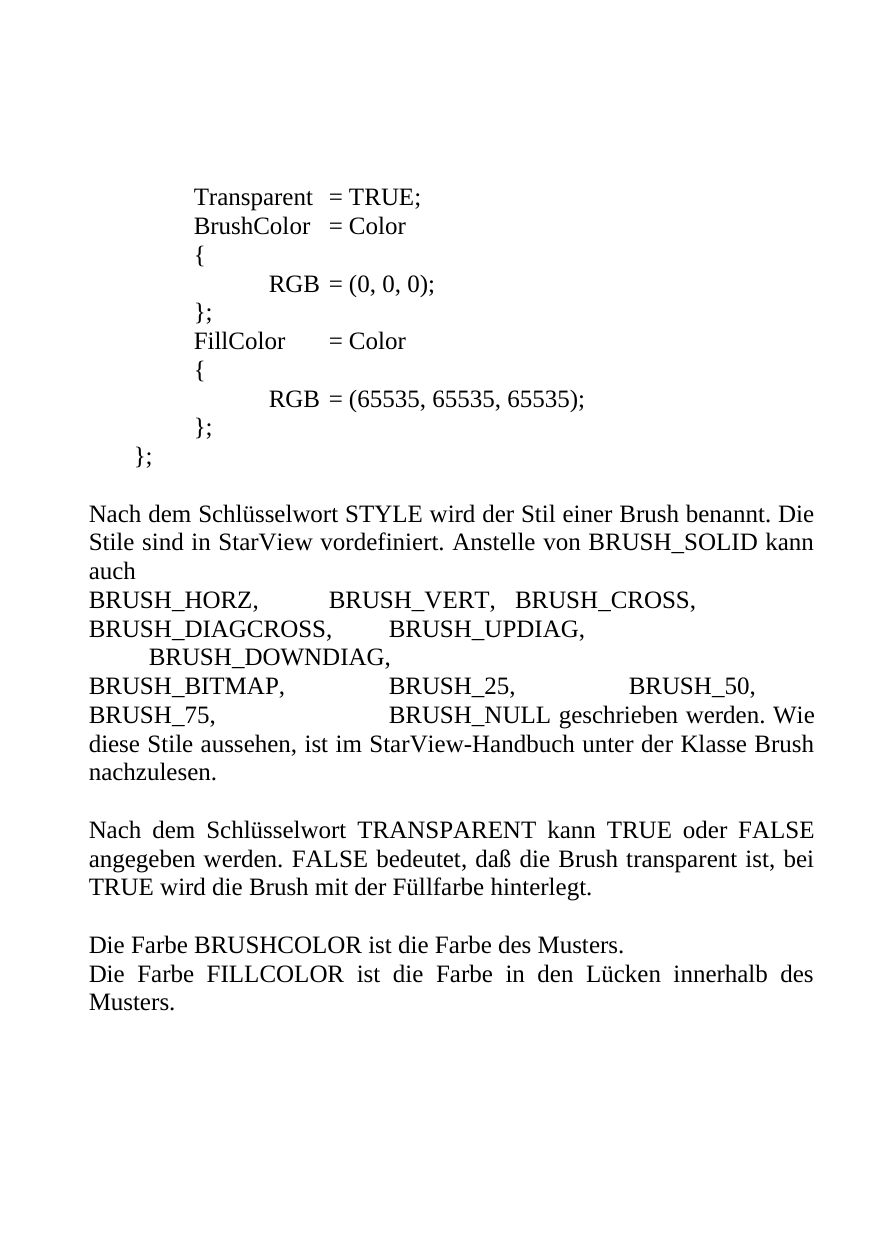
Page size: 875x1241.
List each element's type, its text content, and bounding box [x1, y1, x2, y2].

text Die Farbe FILLCOLOR ist die Farbe in den Lücken innerhalb des Musters. [88, 959, 815, 1016]
text Nach dem Schlüsselwort TRANSPARENT kann TRUE oder FALSE angegeben werden. FALSE bedeutet, daß die Brush transparent ist, bei TRUE wird die Brush mit der Füllfarbe hinterlegt. [88, 815, 815, 901]
list }; [88, 297, 815, 326]
text BRUSH_HORZ, BRUSH_VERT, BRUSH_CROSS, [88, 585, 815, 614]
list { [88, 355, 815, 384]
text Die Farbe BRUSHCOLOR ist die Farbe des Musters. [88, 930, 815, 959]
list }; [88, 441, 815, 470]
list }; [88, 412, 815, 441]
text BRUSH_BITMAP, BRUSH_25, BRUSH_50, [88, 671, 815, 700]
list RGB = (0, 0, 0); [88, 269, 815, 297]
list BrushColor = Color [88, 211, 815, 240]
list RGB = (65535, 65535, 65535); [88, 384, 815, 412]
list Transparent = TRUE; [88, 182, 815, 211]
text BRUSH_DIAGCROSS, BRUSH_UPDIAG, BRUSH_DOWNDIAG, [88, 614, 815, 671]
list FillColor = Color [88, 326, 815, 355]
text Nach dem Schlüsselwort STYLE wird der Stil einer Brush benannt. Die Stile sind in StarView vordefiniert. Anstelle von BRUSH_SOLID kann auch [88, 499, 815, 585]
list { [88, 240, 815, 269]
text BRUSH_75, BRUSH_NULL geschrieben werden. Wie diese Stile aussehen, ist im StarView-Handbuch unter der Klasse Brush nachzulesen. [88, 700, 815, 786]
